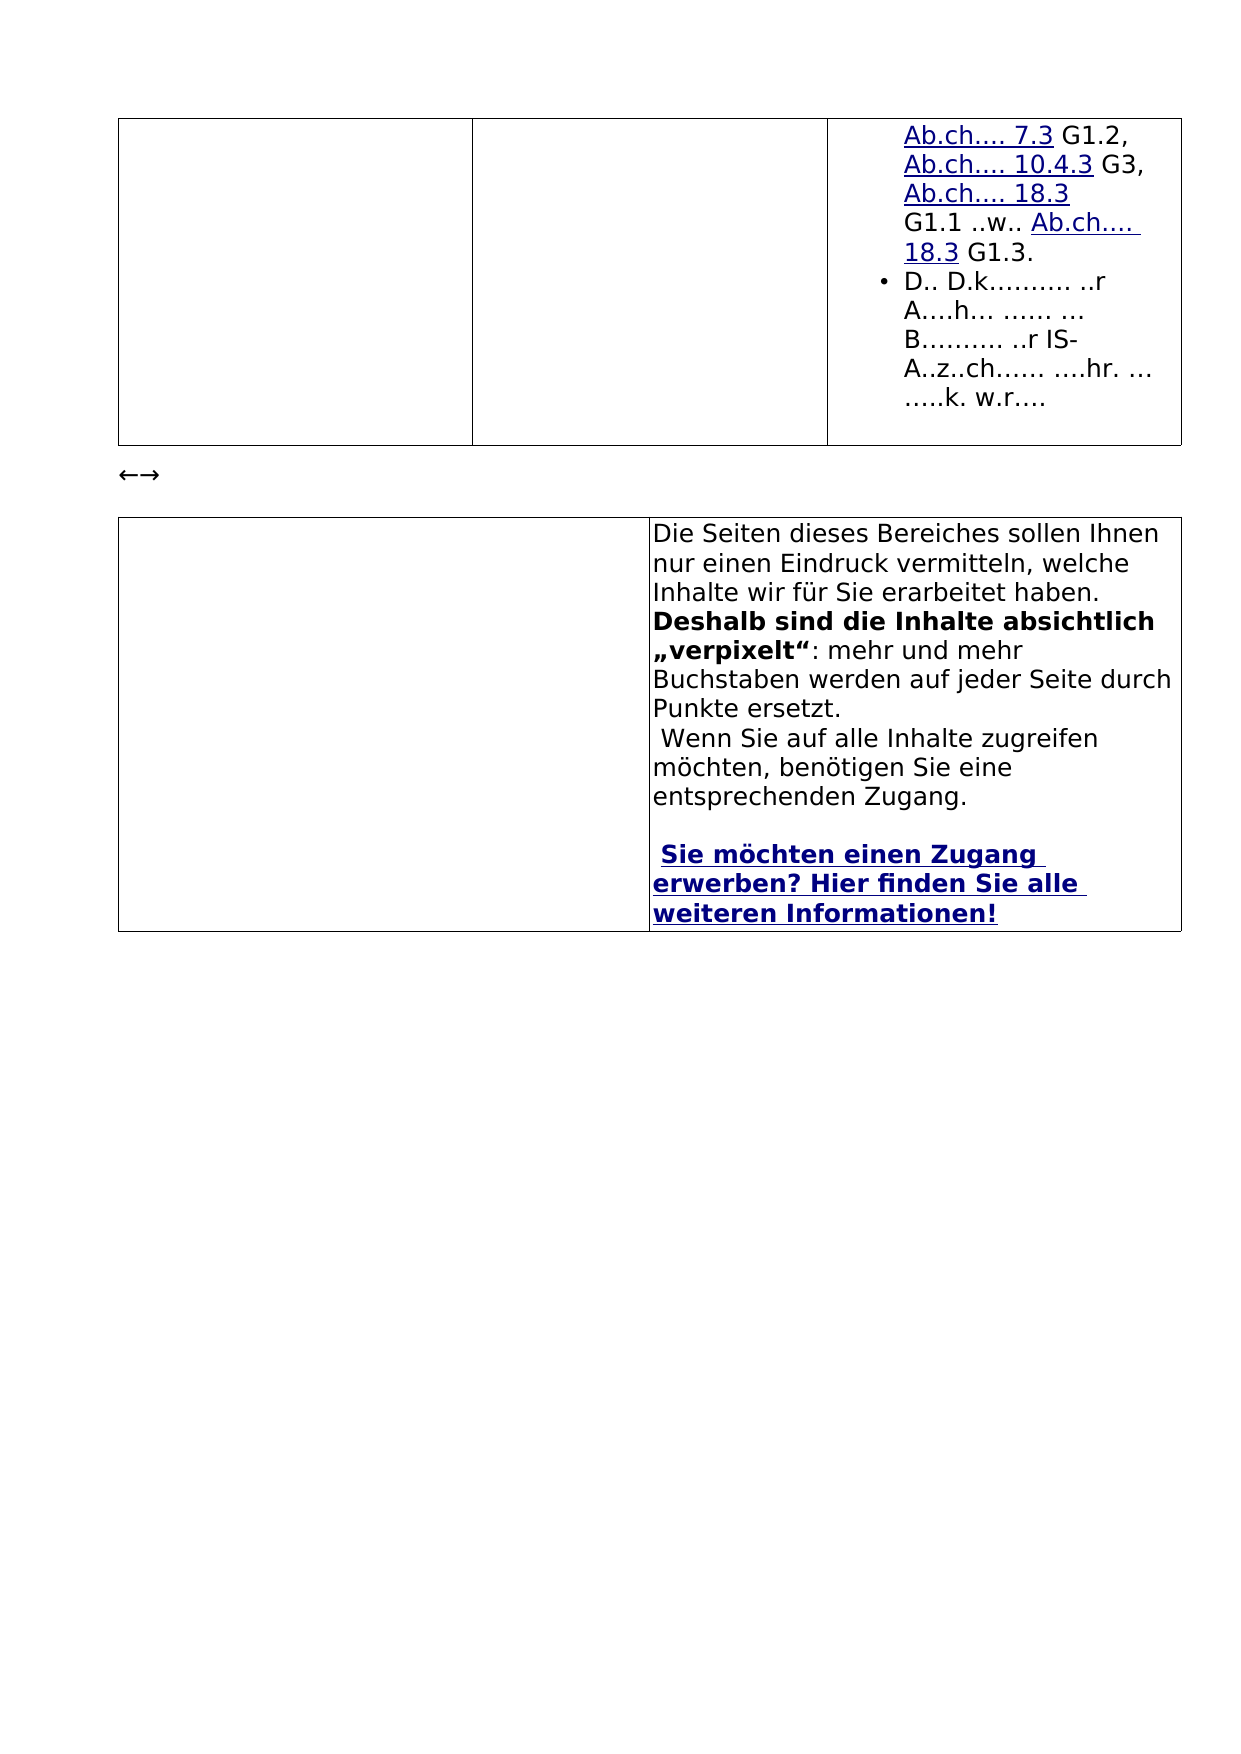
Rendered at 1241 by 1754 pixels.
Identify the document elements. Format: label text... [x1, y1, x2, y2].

table_header Die Seiten dieses Bereiches sollen Ihnen nur einen Eindruck vermitteln, welche Inhalte wir für Sie erarbeitet haben. Deshalb sind die Inhalte absichtlich „verpixelt“: mehr und mehr Buchstaben werden auf jeder Seite durch Punkte ersetzt. Wenn Sie auf alle Inhalte zugreifen möchten, benötigen Sie eine entsprechenden Zugang. Sie möchten einen Zugang erwerben? Hier finden Sie alle weiteren Informationen! [650, 518, 1181, 931]
text ←→ [118, 460, 1181, 489]
table_cell [119, 119, 472, 445]
table_cell Ab.ch.... 7.3 G1.2, Ab.ch.... 10.4.3 G3, Ab.ch.... 18.3 G1.1 ..w.. Ab.ch.... 18.3 G1.3. D.. D.k………. ..r A….h… …… … B………. ..r IS-A..z..ch…… ….hr. … …..k. w.r…. [828, 119, 1181, 445]
table_cell [473, 119, 827, 445]
table_header [119, 518, 649, 931]
